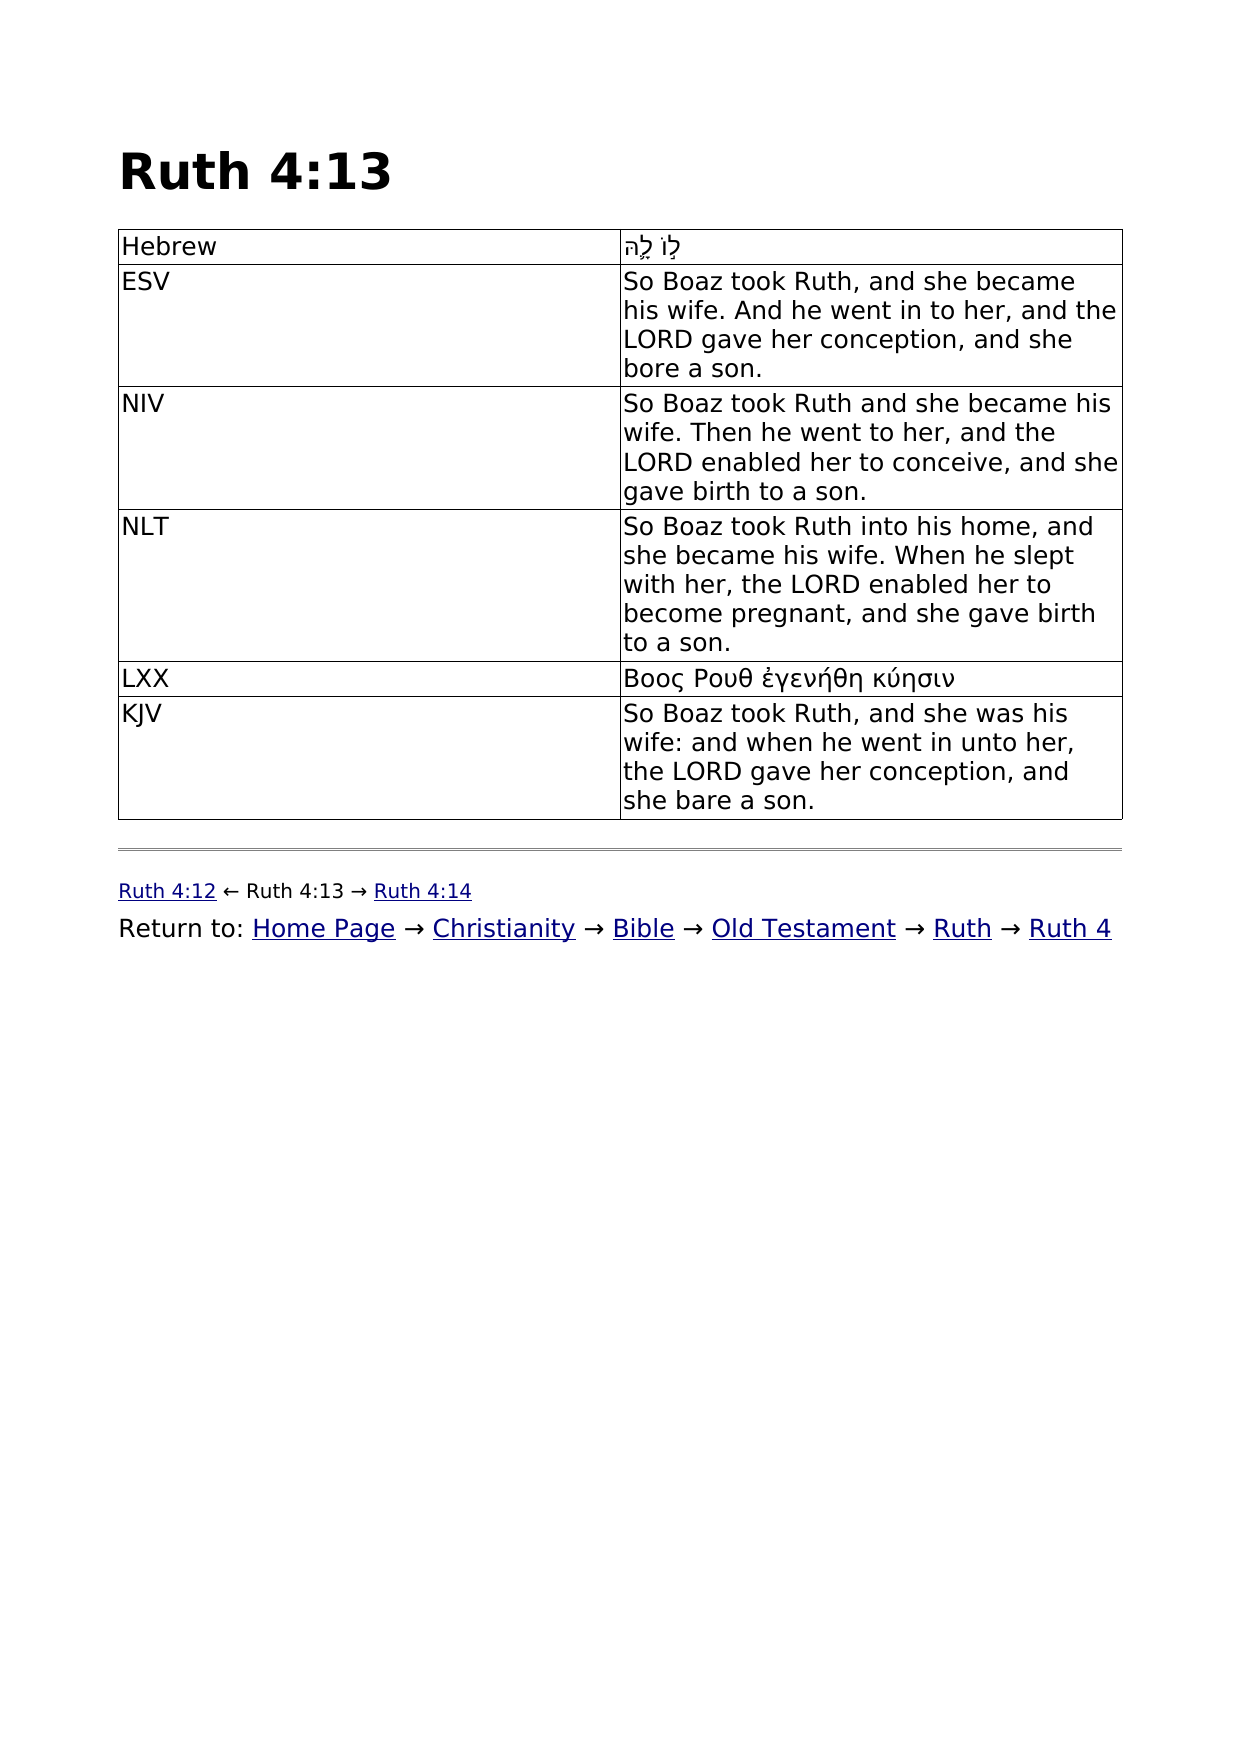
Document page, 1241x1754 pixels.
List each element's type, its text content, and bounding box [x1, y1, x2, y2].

table_cell KJV [119, 697, 620, 818]
subtitle Ruth 4:13 [118, 143, 1122, 201]
table_cell NIV [119, 387, 620, 509]
text Ruth 4:12 ← Ruth 4:13 → Ruth 4:14 [118, 880, 1122, 914]
table_cell LXX [119, 662, 620, 696]
table_header Hebrew [119, 230, 620, 264]
table_cell So Boaz took Ruth into his home, and she became his wife. When he slept with her, the LORD enabled her to become pregnant, and she gave birth to a son. [621, 510, 1122, 661]
text Return to: Home Page → Christianity → Bible → Old Testament → Ruth → Ruth 4 [118, 914, 1122, 943]
table_cell So Boaz took Ruth and she became his wife. Then he went to her, and the LORD enabled her to conceive, and she gave birth to a son. [621, 387, 1122, 509]
table_cell ESV [119, 265, 620, 386]
table_cell NLT [119, 510, 620, 661]
table_cell So Boaz took Ruth, and she was his wife: and when he went in unto her, the LORD gave her conception, and she bare a son. [621, 697, 1122, 818]
table_cell Βοος Ρουθ ἐγενήθη κύησιν [621, 662, 1122, 696]
table_cell So Boaz took Ruth, and she became his wife. And he went in to her, and the LORD gave her conception, and she bore a son. [621, 265, 1122, 386]
table_header ל֣וֹ לָ֛הּ [621, 230, 1122, 264]
